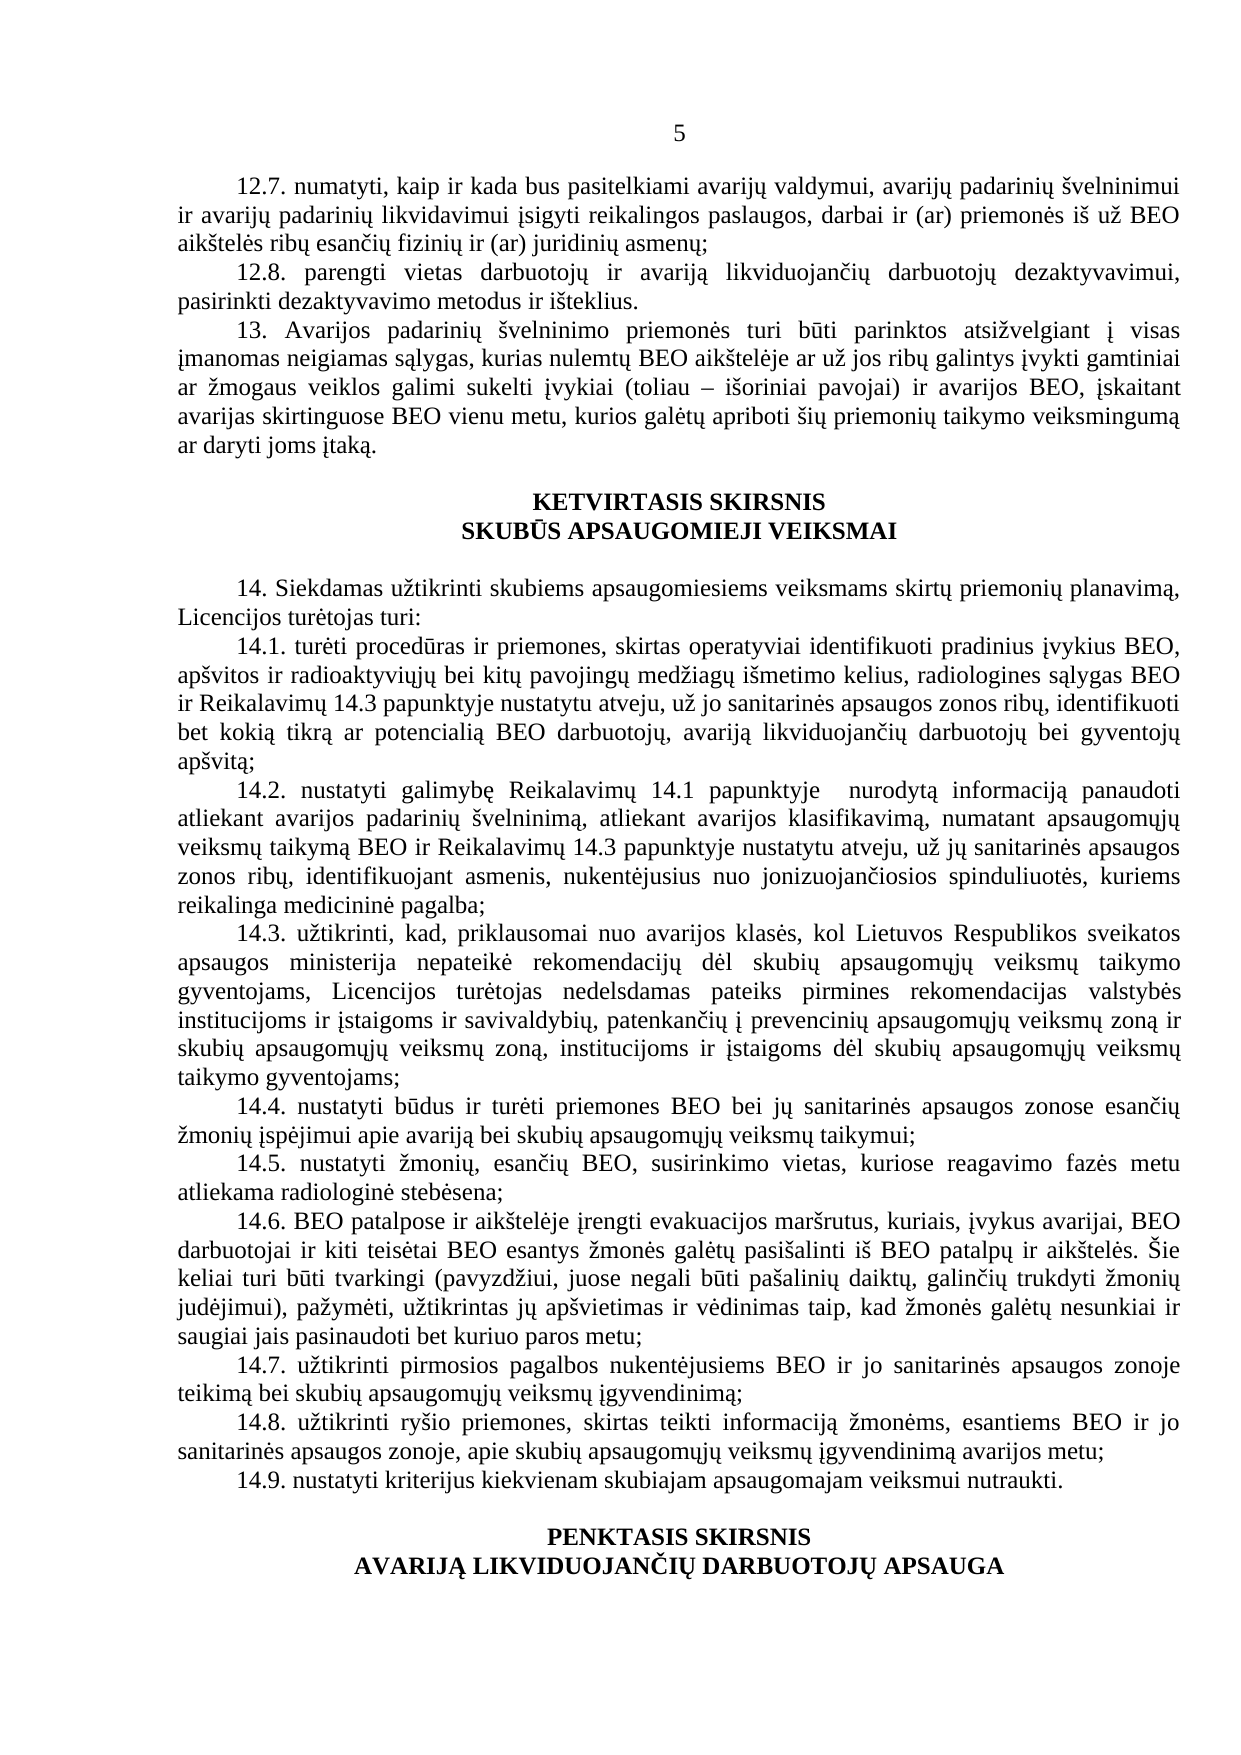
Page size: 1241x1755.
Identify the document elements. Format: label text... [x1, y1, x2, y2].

text 12.7. numatyti, kaip ir kada bus pasitelkiami avarijų valdymui, avarijų padarinių švelninimui ir avarijų padarinių likvidavimui įsigyti reikalingos paslaugos, darbai ir (ar) priemonės iš už BEO aikštelės ribų esančių fizinių ir (ar) juridinių asmenų; [177, 171, 1181, 257]
text AVARIJĄ LIKVIDUOJANČIŲ DARBUOTOJŲ APSAUGA [177, 1551, 1181, 1580]
text 14.9. nustatyti kriterijus kiekvienam skubiajam apsaugomajam veiksmui nutraukti. [177, 1465, 1181, 1493]
text 14.7. užtikrinti pirmosios pagalbos nukentėjusiems BEO ir jo sanitarinės apsaugos zonoje teikimą bei skubių apsaugomųjų veiksmų įgyvendinimą; [177, 1350, 1181, 1407]
text 13. Avarijos padarinių švelninimo priemonės turi būti parinktos atsižvelgiant į visas įmanomas neigiamas sąlygas, kurias nulemtų BEO aikštelėje ar už jos ribų galintys įvykti gamtiniai ar žmogaus veiklos galimi sukelti įvykiai (toliau – išoriniai pavojai) ir avarijos BEO, įskaitant avarijas skirtinguose BEO vienu metu, kurios galėtų apriboti šių priemonių taikymo veiksmingumą ar daryti joms įtaką. [177, 315, 1181, 458]
text 14.2. nustatyti galimybę Reikalavimų 14.1 papunktyje nurodytą informaciją panaudoti atliekant avarijos padarinių švelninimą, atliekant avarijos klasifikavimą, numatant apsaugomųjų veiksmų taikymą BEO ir Reikalavimų 14.3 papunktyje nustatytu atveju, už jų sanitarinės apsaugos zonos ribų, identifikuojant asmenis, nukentėjusius nuo jonizuojančiosios spinduliuotės, kuriems reikalinga medicininė pagalba; [177, 775, 1181, 918]
text 14.3. užtikrinti, kad, priklausomai nuo avarijos klasės, kol Lietuvos Respublikos sveikatos apsaugos ministerija nepateikė rekomendacijų dėl skubių apsaugomųjų veiksmų taikymo gyventojams, Licencijos turėtojas nedelsdamas pateiks pirmines rekomendacijas valstybės institucijoms ir įstaigoms ir savivaldybių, patenkančių į prevencinių apsaugomųjų veiksmų zoną ir skubių apsaugomųjų veiksmų zoną, institucijoms ir įstaigoms dėl skubių apsaugomųjų veiksmų taikymo gyventojams; [177, 918, 1181, 1091]
text 14.4. nustatyti būdus ir turėti priemones BEO bei jų sanitarinės apsaugos zonose esančių žmonių įspėjimui apie avariją bei skubių apsaugomųjų veiksmų taikymui; [177, 1091, 1181, 1148]
text 14. Siekdamas užtikrinti skubiems apsaugomiesiems veiksmams skirtų priemonių planavimą, Licencijos turėtojas turi: [177, 573, 1181, 631]
text KETVIRTASIS SKIRSNIS [177, 487, 1181, 516]
text 14.6. BEO patalpose ir aikštelėje įrengti evakuacijos maršrutus, kuriais, įvykus avarijai, BEO darbuotojai ir kiti teisėtai BEO esantys žmonės galėtų pasišalinti iš BEO patalpų ir aikštelės. Šie keliai turi būti tvarkingi (pavyzdžiui, juose negali būti pašalinių daiktų, galinčių trukdyti žmonių judėjimui), pažymėti, užtikrintas jų apšvietimas ir vėdinimas taip, kad žmonės galėtų nesunkiai ir saugiai jais pasinaudoti bet kuriuo paros metu; [177, 1206, 1181, 1350]
text 14.1. turėti procedūras ir priemones, skirtas operatyviai identifikuoti pradinius įvykius BEO, apšvitos ir radioaktyviųjų bei kitų pavojingų medžiagų išmetimo kelius, radiologines sąlygas BEO ir Reikalavimų 14.3 papunktyje nustatytu atveju, už jo sanitarinės apsaugos zonos ribų, identifikuoti bet kokią tikrą ar potencialią BEO darbuotojų, avariją likviduojančių darbuotojų bei gyventojų apšvitą; [177, 631, 1181, 775]
text 12.8. parengti vietas darbuotojų ir avariją likviduojančių darbuotojų dezaktyvavimui, pasirinkti dezaktyvavimo metodus ir išteklius. [177, 257, 1181, 315]
text 14.8. užtikrinti ryšio priemones, skirtas teikti informaciją žmonėms, esantiems BEO ir jo sanitarinės apsaugos zonoje, apie skubių apsaugomųjų veiksmų įgyvendinimą avarijos metu; [177, 1407, 1181, 1465]
text PENKTASIS SKIRSNIS [177, 1522, 1181, 1551]
text 14.5. nustatyti žmonių, esančių BEO, susirinkimo vietas, kuriose reagavimo fazės metu atliekama radiologinė stebėsena; [177, 1148, 1181, 1206]
text SKUBŪS APSAUGOMIEJI VEIKSMAI [177, 516, 1181, 545]
